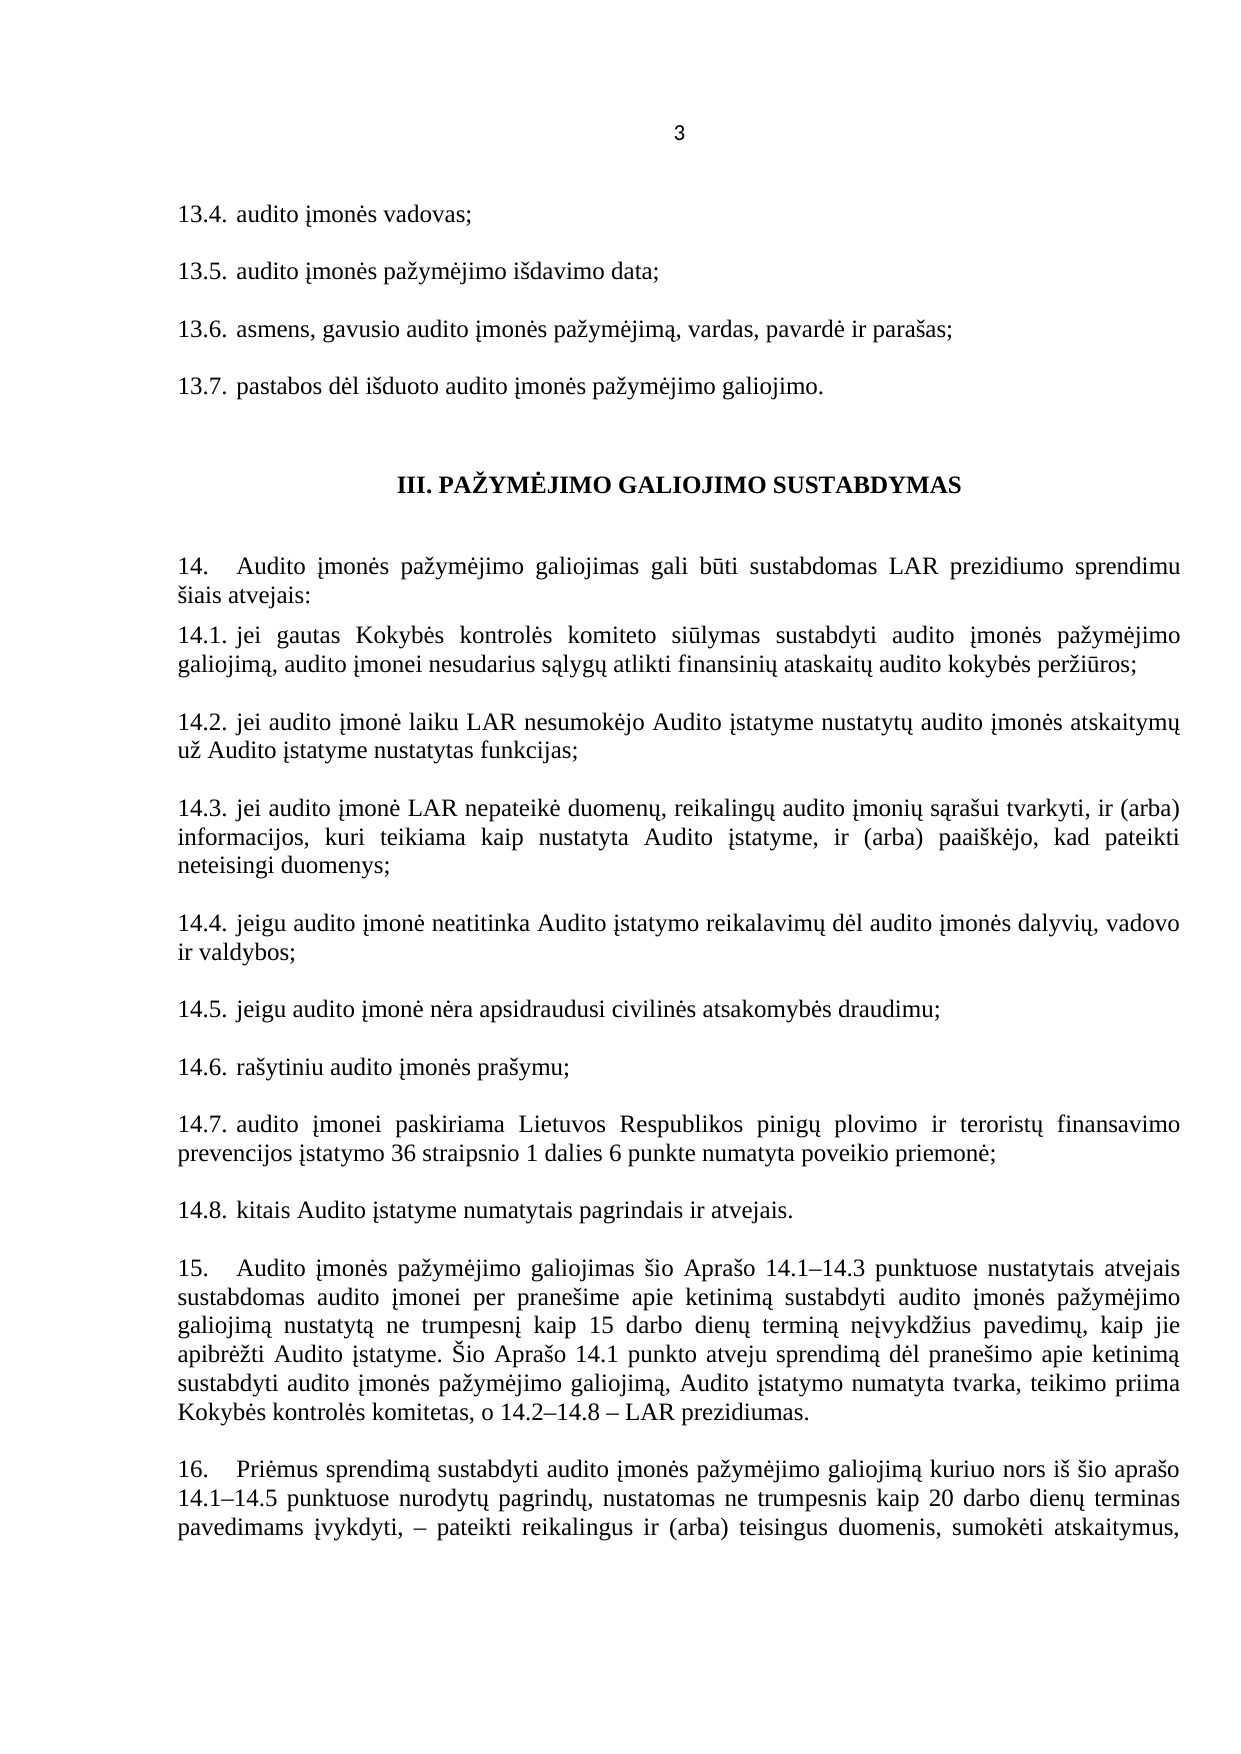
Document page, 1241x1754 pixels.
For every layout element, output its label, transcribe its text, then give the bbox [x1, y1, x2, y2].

text 14.1. jei gautas Kokybės kontrolės komiteto siūlymas sustabdyti audito įmonės pažymėjimo galiojimą, audito įmonei nesudarius sąlygų atlikti finansinių ataskaitų audito kokybės peržiūros; [177, 621, 1181, 678]
text 14. Audito įmonės pažymėjimo galiojimas gali būti sustabdomas LAR prezidiumo sprendimu šiais atvejais: [177, 551, 1181, 609]
text 13.4. audito įmonės vadovas; [177, 199, 1181, 228]
text III. PAŽYMĖJIMO GALIOJIMO SUSTABDYMAS [177, 470, 1181, 498]
text 14.6. rašytiniu audito įmonės prašymu; [177, 1052, 1181, 1081]
text 14.5. jeigu audito įmonė nėra apsidraudusi civilinės atsakomybės draudimu; [177, 994, 1181, 1023]
text 14.3. jei audito įmonė LAR nepateikė duomenų, reikalingų audito įmonių sąrašui tvarkyti, ir (arba) informacijos, kuri teikiama kaip nustatyta Audito įstatyme, ir (arba) paaiškėjo, kad pateikti neteisingi duomenys; [177, 793, 1181, 879]
text 14.4. jeigu audito įmonė neatitinka Audito įstatymo reikalavimų dėl audito įmonės dalyvių, vadovo ir valdybos; [177, 908, 1181, 966]
text 16. Priėmus sprendimą sustabdyti audito įmonės pažymėjimo galiojimą kuriuo nors iš šio aprašo 14.1–14.5 punktuose nurodytų pagrindų, nustatomas ne trumpesnis kaip 20 darbo dienų terminas pavedimams įvykdyti, – pateikti reikalingus ir (arba) teisingus duomenis, sumokėti atskaitymus, [177, 1454, 1181, 1541]
text 14.2. jei audito įmonė laiku LAR nesumokėjo Audito įstatyme nustatytų audito įmonės atskaitymų už Audito įstatyme nustatytas funkcijas; [177, 707, 1181, 764]
text 13.6. asmens, gavusio audito įmonės pažymėjimą, vardas, pavardė ir parašas; [177, 314, 1181, 343]
text 13.7. pastabos dėl išduoto audito įmonės pažymėjimo galiojimo. [177, 371, 1181, 400]
text 14.7. audito įmonei paskiriama Lietuvos Respublikos pinigų plovimo ir teroristų finansavimo prevencijos įstatymo 36 straipsnio 1 dalies 6 punkte numatyta poveikio priemonė; [177, 1109, 1181, 1167]
text 14.8. kitais Audito įstatyme numatytais pagrindais ir atvejais. [177, 1196, 1181, 1224]
text 13.5. audito įmonės pažymėjimo išdavimo data; [177, 256, 1181, 285]
text 15. Audito įmonės pažymėjimo galiojimas šio Aprašo 14.1–14.3 punktuose nustatytais atvejais sustabdomas audito įmonei per pranešime apie ketinimą sustabdyti audito įmonės pažymėjimo galiojimą nustatytą ne trumpesnį kaip 15 darbo dienų terminą neįvykdžius pavedimų, kaip jie apibrėžti Audito įstatyme. Šio Aprašo 14.1 punkto atveju sprendimą dėl pranešimo apie ketinimą sustabdyti audito įmonės pažymėjimo galiojimą, Audito įstatymo numatyta tvarka, teikimo priima Kokybės kontrolės komitetas, o 14.2–14.8 – LAR prezidiumas. [177, 1253, 1181, 1426]
